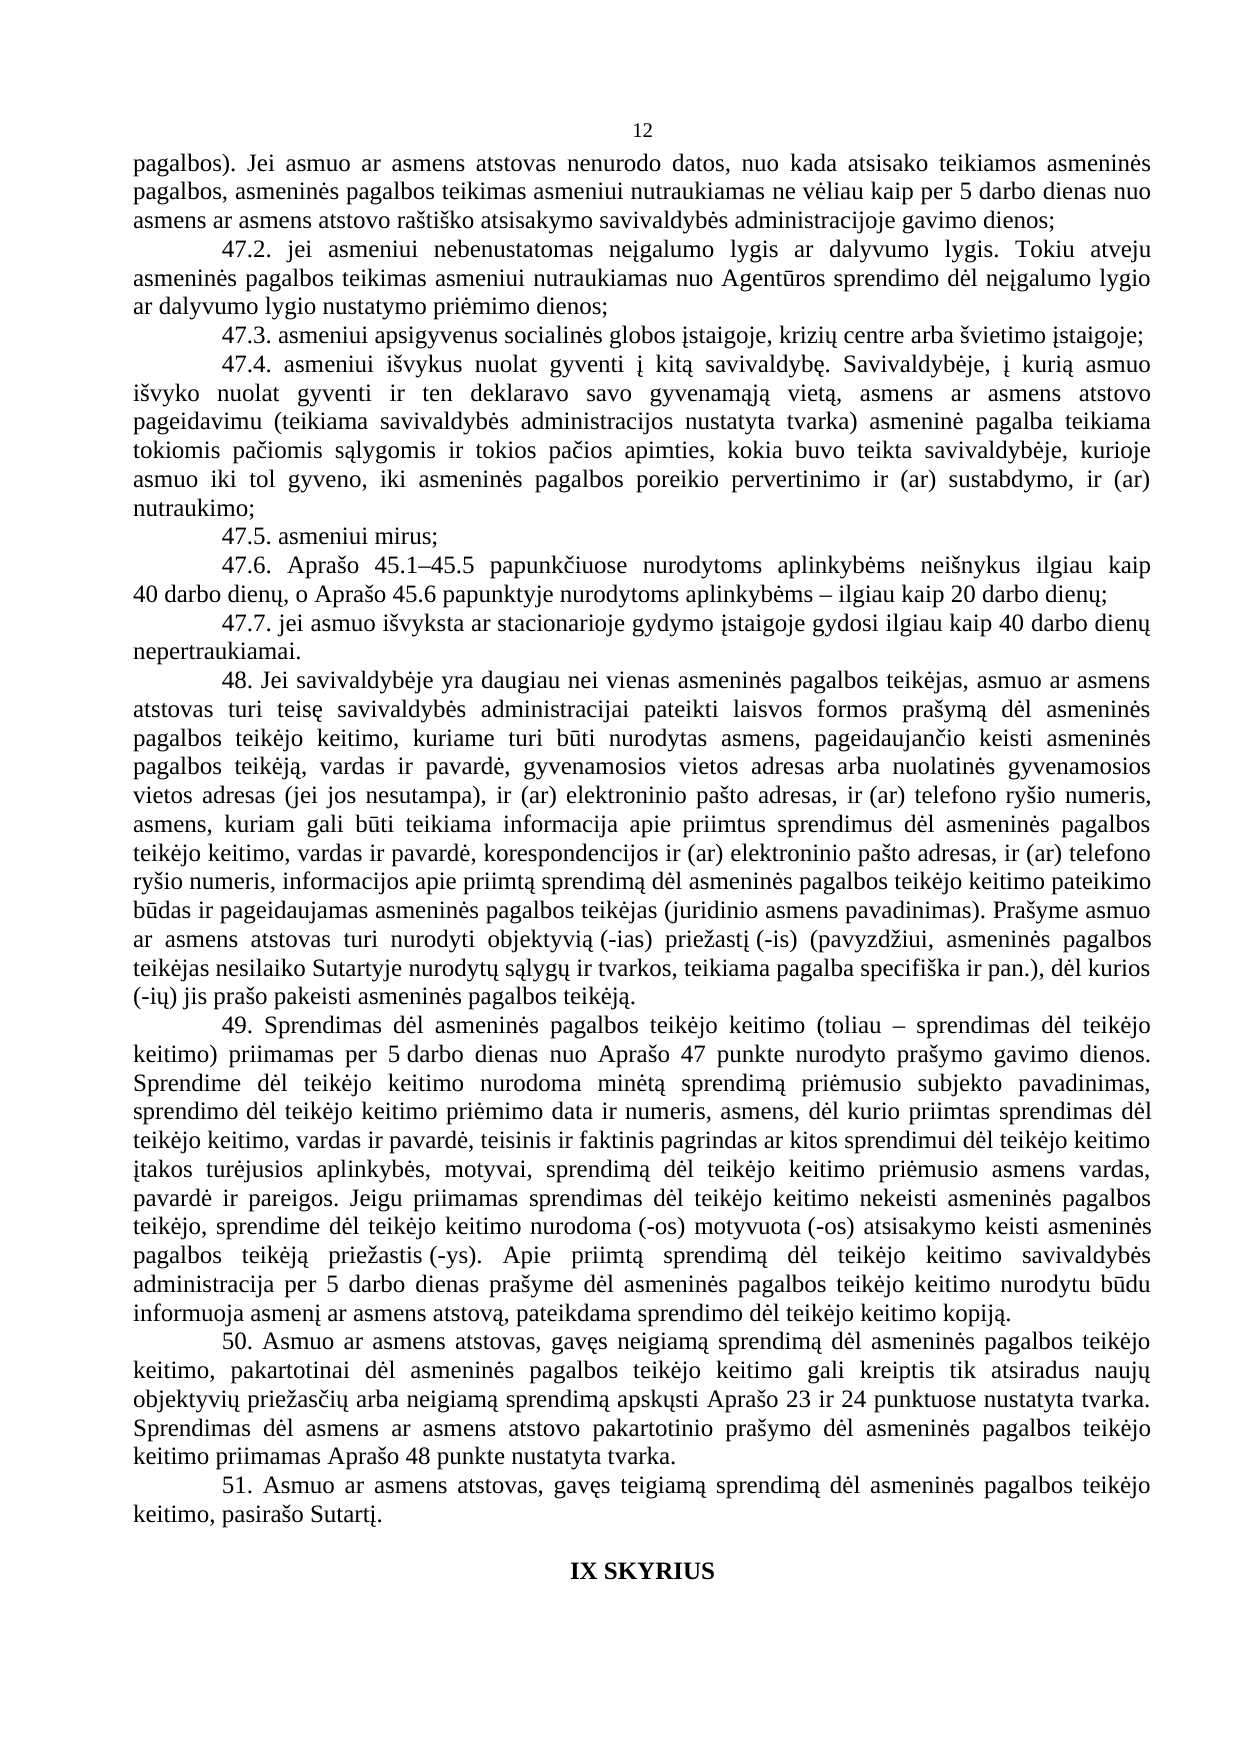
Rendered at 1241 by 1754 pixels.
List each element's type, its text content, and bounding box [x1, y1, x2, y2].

text 47.5. asmeniui mirus; [133, 521, 1152, 550]
text 50. Asmuo ar asmens atstovas, gavęs neigiamą sprendimą dėl asmeninės pagalbos teikėjo keitimo, pakartotinai dėl asmeninės pagalbos teikėjo keitimo gali kreiptis tik atsiradus naujų objektyvių priežasčių arba neigiamą sprendimą apskųsti Aprašo 23 ir 24 punktuose nustatyta tvarka. Sprendimas dėl asmens ar asmens atstovo pakartotinio prašymo dėl asmeninės pagalbos teikėjo keitimo priimamas Aprašo 48 punkte nustatyta tvarka. [133, 1326, 1152, 1470]
text 47.6. Aprašo 45.1–45.5 papunkčiuose nurodytoms aplinkybėms neišnykus ilgiau kaip 40 darbo dienų, o Aprašo 45.6 papunktyje nurodytoms aplinkybėms – ilgiau kaip 20 darbo dienų; [133, 550, 1152, 608]
text IX SKYRIUS [133, 1556, 1152, 1585]
text 47.7. jei asmuo išvyksta ar stacionarioje gydymo įstaigoje gydosi ilgiau kaip 40 darbo dienų nepertraukiamai. [133, 608, 1152, 665]
text 48. Jei savivaldybėje yra daugiau nei vienas asmeninės pagalbos teikėjas, asmuo ar asmens atstovas turi teisę savivaldybės administracijai pateikti laisvos formos prašymą dėl asmeninės pagalbos teikėjo keitimo, kuriame turi būti nurodytas asmens, pageidaujančio keisti asmeninės pagalbos teikėją, vardas ir pavardė, gyvenamosios vietos adresas arba nuolatinės gyvenamosios vietos adresas (jei jos nesutampa), ir (ar) elektroninio pašto adresas, ir (ar) telefono ryšio numeris, asmens, kuriam gali būti teikiama informacija apie priimtus sprendimus dėl asmeninės pagalbos teikėjo keitimo, vardas ir pavardė, korespondencijos ir (ar) elektroninio pašto adresas, ir (ar) telefono ryšio numeris, informacijos apie priimtą sprendimą dėl asmeninės pagalbos teikėjo keitimo pateikimo būdas ir pageidaujamas asmeninės pagalbos teikėjas (juridinio asmens pavadinimas). Prašyme asmuo ar asmens atstovas turi nurodyti objektyvią (-ias) priežastį (-is) (pavyzdžiui, asmeninės pagalbos teikėjas nesilaiko Sutartyje nurodytų sąlygų ir tvarkos, teikiama pagalba specifiška ir pan.), dėl kurios (-ių) jis prašo pakeisti asmeninės pagalbos teikėją. [133, 665, 1152, 1010]
text 47.4. asmeniui išvykus nuolat gyventi į kitą savivaldybę. Savivaldybėje, į kurią asmuo išvyko nuolat gyventi ir ten deklaravo savo gyvenamąją vietą, asmens ar asmens atstovo pageidavimu (teikiama savivaldybės administracijos nustatyta tvarka) asmeninė pagalba teikiama tokiomis pačiomis sąlygomis ir tokios pačios apimties, kokia buvo teikta savivaldybėje, kurioje asmuo iki tol gyveno, iki asmeninės pagalbos poreikio pervertinimo ir (ar) sustabdymo, ir (ar) nutraukimo; [133, 349, 1152, 521]
text 49. Sprendimas dėl asmeninės pagalbos teikėjo keitimo (toliau – sprendimas dėl teikėjo keitimo) priimamas per 5 darbo dienas nuo Aprašo 47 punkte nurodyto prašymo gavimo dienos. Sprendime dėl teikėjo keitimo nurodoma minėtą sprendimą priėmusio subjekto pavadinimas, sprendimo dėl teikėjo keitimo priėmimo data ir numeris, asmens, dėl kurio priimtas sprendimas dėl teikėjo keitimo, vardas ir pavardė, teisinis ir faktinis pagrindas ar kitos sprendimui dėl teikėjo keitimo įtakos turėjusios aplinkybės, motyvai, sprendimą dėl teikėjo keitimo priėmusio asmens vardas, pavardė ir pareigos. Jeigu priimamas sprendimas dėl teikėjo keitimo nekeisti asmeninės pagalbos teikėjo, sprendime dėl teikėjo keitimo nurodoma (-os) motyvuota (-os) atsisakymo keisti asmeninės pagalbos teikėją priežastis (-ys). Apie priimtą sprendimą dėl teikėjo keitimo savivaldybės administracija per 5 darbo dienas prašyme dėl asmeninės pagalbos teikėjo keitimo nurodytu būdu informuoja asmenį ar asmens atstovą, pateikdama sprendimo dėl teikėjo keitimo kopiją. [133, 1010, 1152, 1326]
text 51. Asmuo ar asmens atstovas, gavęs teigiamą sprendimą dėl asmeninės pagalbos teikėjo keitimo, pasirašo Sutartį. [133, 1470, 1152, 1528]
text pagalbos). Jei asmuo ar asmens atstovas nenurodo datos, nuo kada atsisako teikiamos asmeninės pagalbos, asmeninės pagalbos teikimas asmeniui nutraukiamas ne vėliau kaip per 5 darbo dienas nuo asmens ar asmens atstovo raštiško atsisakymo savivaldybės administracijoje gavimo dienos; [133, 148, 1152, 234]
text 47.2. jei asmeniui nebenustatomas neįgalumo lygis ar dalyvumo lygis. Tokiu atveju asmeninės pagalbos teikimas asmeniui nutraukiamas nuo Agentūros sprendimo dėl neįgalumo lygio ar dalyvumo lygio nustatymo priėmimo dienos; [133, 234, 1152, 320]
text 47.3. asmeniui apsigyvenus socialinės globos įstaigoje, krizių centre arba švietimo įstaigoje; [133, 320, 1152, 349]
